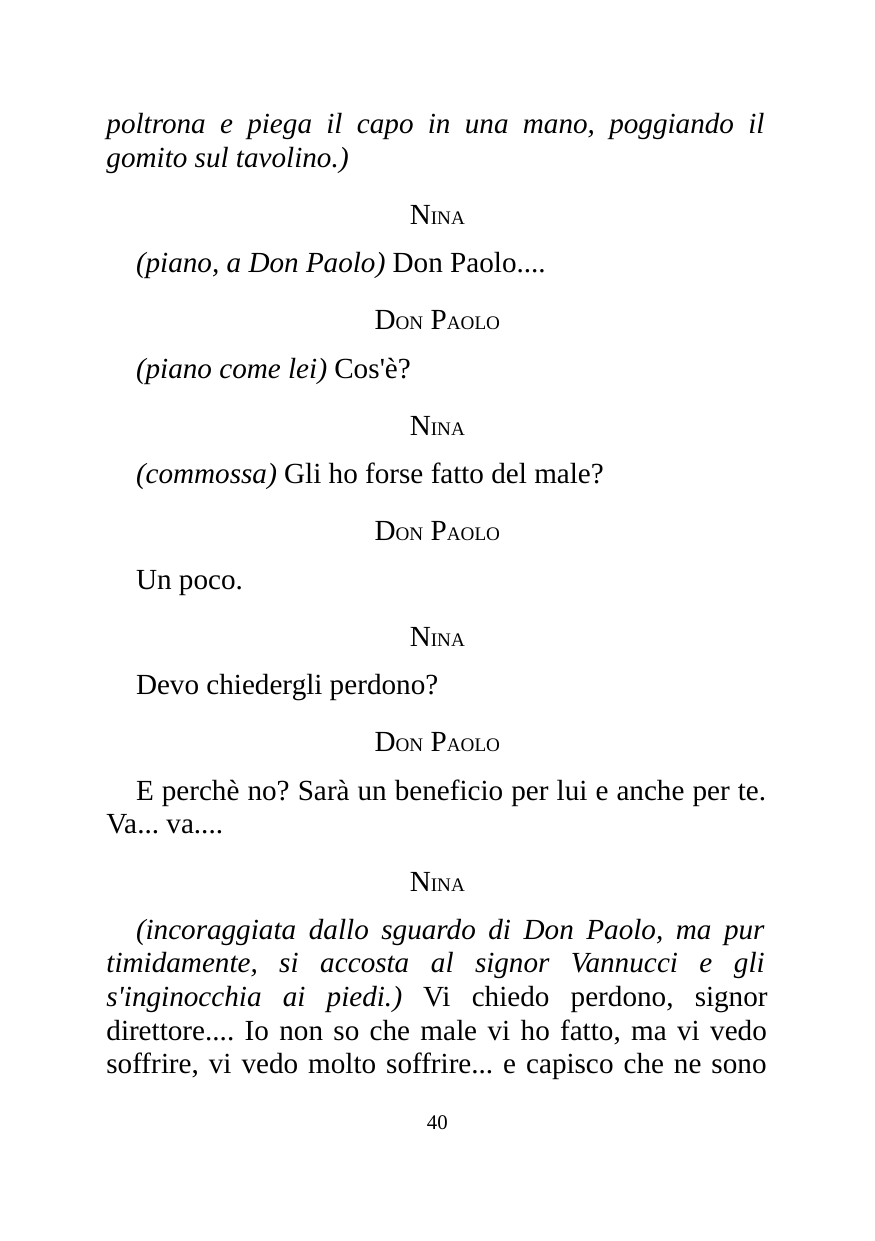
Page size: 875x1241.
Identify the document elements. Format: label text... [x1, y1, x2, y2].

text Un poco. [106, 562, 768, 595]
text (commossa) Gli ho forse fatto del male? [106, 456, 768, 490]
text Nina [106, 864, 768, 897]
text Devo chiedergli perdono? [106, 667, 768, 701]
text (piano, a Don Paolo) Don Paolo.... [106, 245, 768, 279]
text (incoraggiata dallo sguardo di Don Paolo, ma pur timidamente, si accosta al signor Vannucci e gli s'inginocchia ai piedi.) Vi chiedo perdono, signor direttore.... Io non so che male vi ho fatto, ma vi vedo soffrire, vi vedo molto soffrire... e capisco che ne sono [106, 912, 768, 1080]
text poltrona e piega il capo in una mano, poggiando il gomito sul tavolino.) [106, 106, 768, 173]
text Nina [106, 408, 768, 442]
text E perchè no? Sarà un beneficio per lui e anche per te. Va... va.... [106, 773, 768, 840]
text Don Paolo [106, 513, 768, 547]
text (piano come lei) Cos'è? [106, 351, 768, 384]
text Nina [106, 619, 768, 653]
text Nina [106, 197, 768, 231]
text Don Paolo [106, 302, 768, 336]
text Don Paolo [106, 724, 768, 758]
